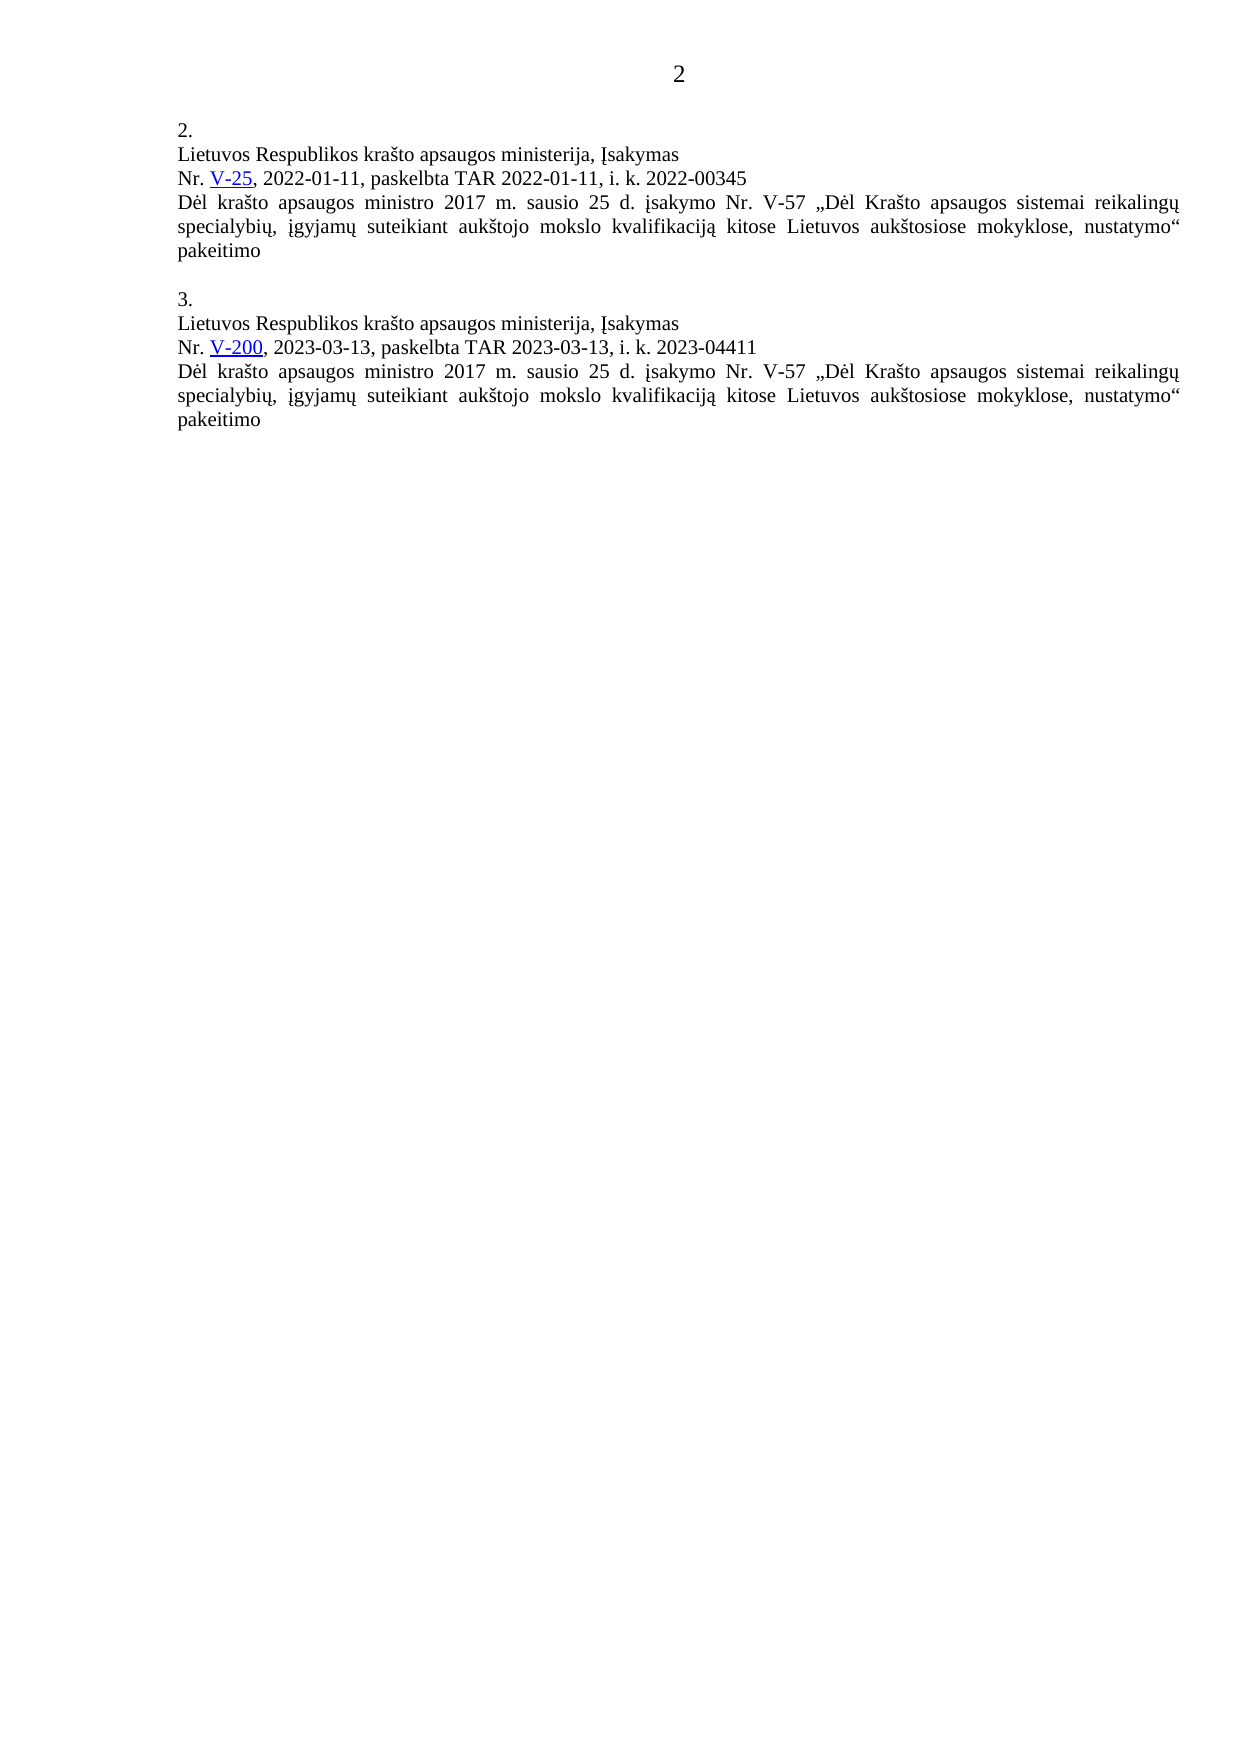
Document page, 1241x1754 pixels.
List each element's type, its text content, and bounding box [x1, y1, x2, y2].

text Dėl krašto apsaugos ministro 2017 m. sausio 25 d. įsakymo Nr. V-57 „Dėl Krašto apsaugos sistemai reikalingų specialybių, įgyjamų suteikiant aukštojo mokslo kvalifikaciją kitose Lietuvos aukštosiose mokyklose, nustatymo“ pakeitimo [177, 359, 1181, 431]
text 2. [177, 118, 1181, 142]
text Nr. V-25, 2022-01-11, paskelbta TAR 2022-01-11, i. k. 2022-00345 [177, 166, 1181, 190]
text Dėl krašto apsaugos ministro 2017 m. sausio 25 d. įsakymo Nr. V-57 „Dėl Krašto apsaugos sistemai reikalingų specialybių, įgyjamų suteikiant aukštojo mokslo kvalifikaciją kitose Lietuvos aukštosiose mokyklose, nustatymo“ pakeitimo [177, 190, 1181, 262]
text Lietuvos Respublikos krašto apsaugos ministerija, Įsakymas [177, 142, 1181, 166]
text 3. [177, 287, 1181, 311]
text Nr. V-200, 2023-03-13, paskelbta TAR 2023-03-13, i. k. 2023-04411 [177, 335, 1181, 359]
text Lietuvos Respublikos krašto apsaugos ministerija, Įsakymas [177, 311, 1181, 335]
